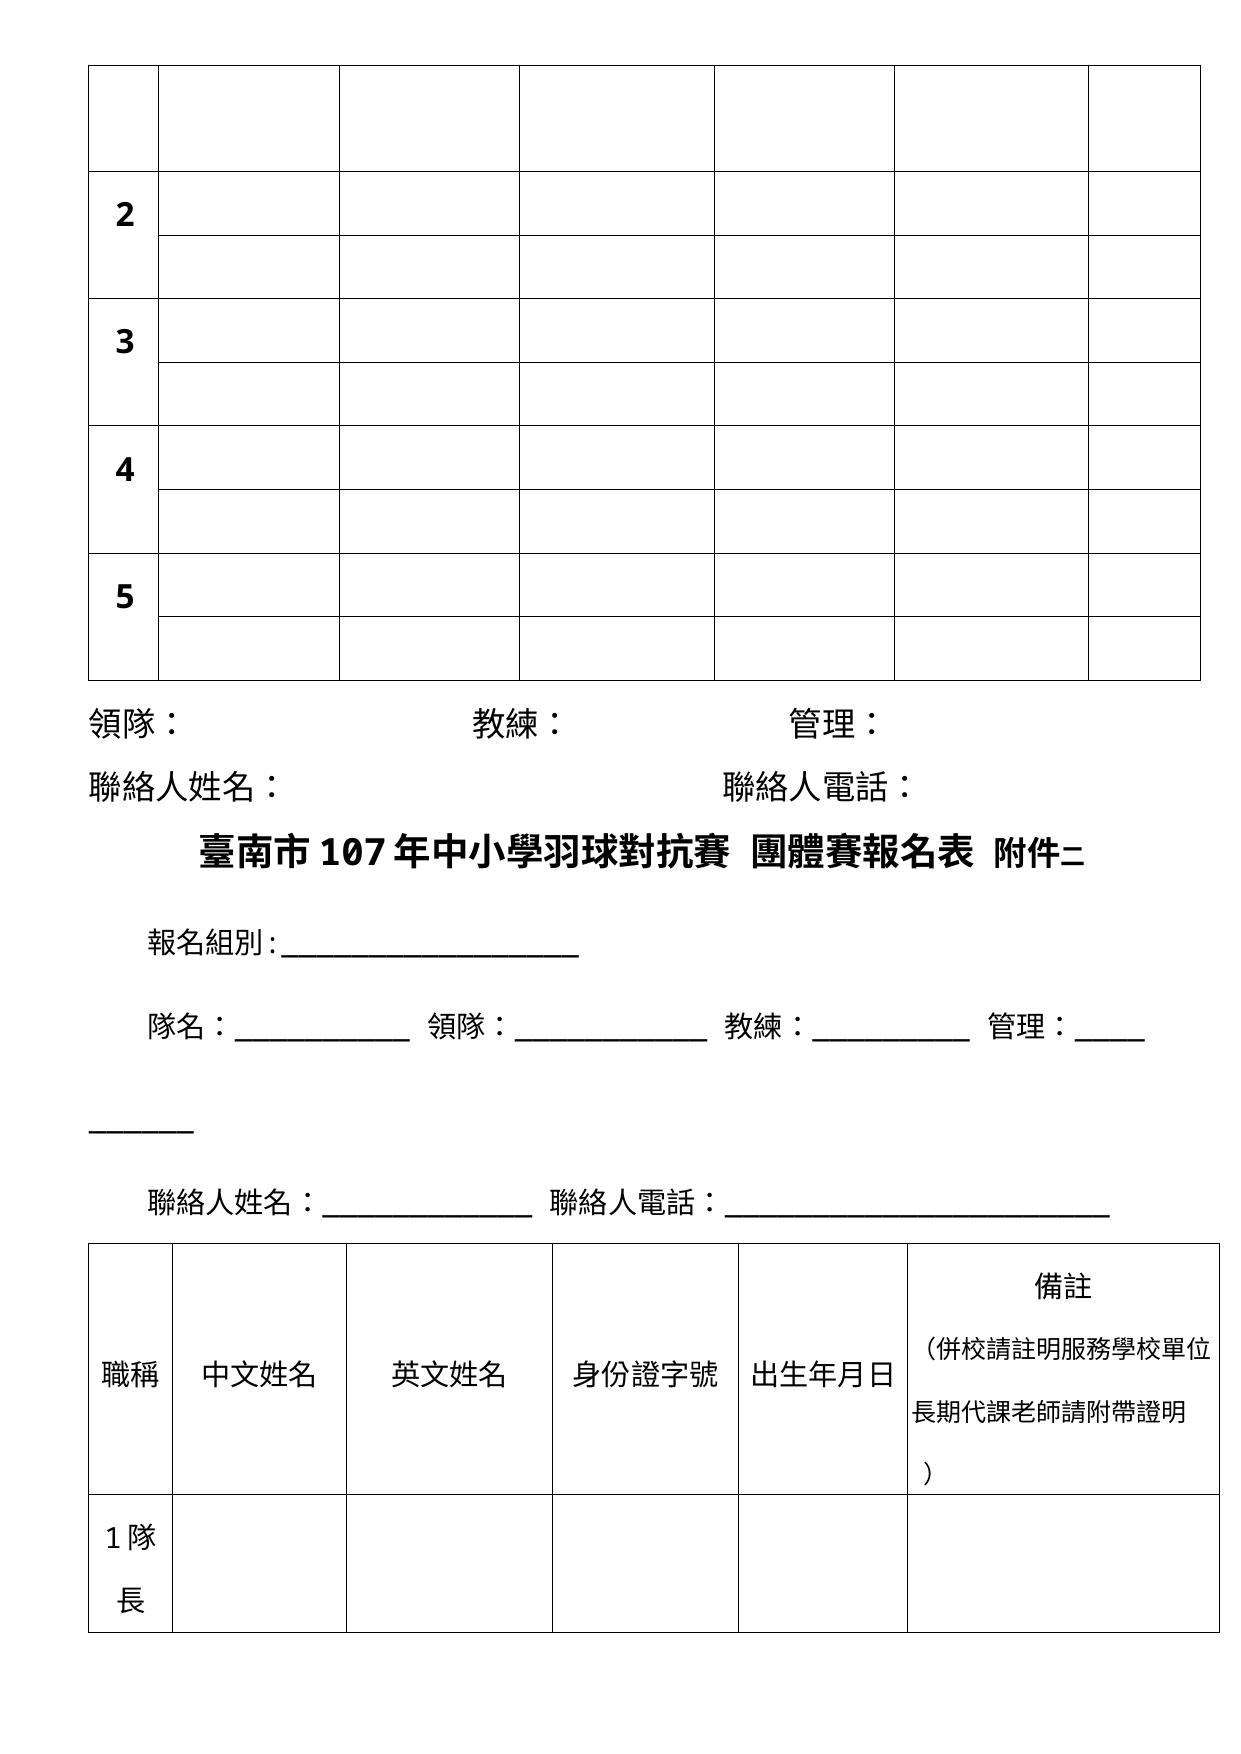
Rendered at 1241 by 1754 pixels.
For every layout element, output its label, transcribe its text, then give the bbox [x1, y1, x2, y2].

table_cell [1089, 299, 1200, 362]
table_cell 4 [89, 426, 158, 552]
table_cell [159, 66, 339, 171]
table_cell [895, 236, 1088, 298]
text 隊名：__________ 領隊：___________ 教練：_________ 管理：__________ [89, 983, 1152, 1139]
table_cell [520, 554, 714, 616]
table_cell [1089, 66, 1200, 171]
table_cell [895, 363, 1088, 425]
table_cell [1089, 490, 1200, 552]
table_cell [159, 426, 339, 489]
table_cell [159, 363, 339, 425]
table_cell [895, 554, 1088, 616]
table_cell [520, 490, 714, 552]
table_cell [715, 299, 894, 362]
table_cell 3 [89, 299, 158, 425]
table_cell [1089, 617, 1200, 679]
table_cell 1隊長 [89, 1495, 172, 1632]
text 領隊： 教練： 管理： [89, 681, 1154, 743]
table_cell [715, 617, 894, 679]
text 聯絡人姓名： 聯絡人電話： [89, 743, 1154, 806]
table_cell [520, 363, 714, 425]
table_header 備註 （併校請註明服務學校單位 長期代課老師請附帶證明 ） [908, 1244, 1219, 1493]
text 臺南市107年中小學羽球對抗賽 團體賽報名表 附件二 [89, 806, 1152, 868]
table_cell [340, 236, 519, 298]
table_cell [1089, 172, 1200, 235]
table_cell [159, 554, 339, 616]
table_header 中文姓名 [173, 1244, 346, 1493]
table_cell [715, 363, 894, 425]
table_cell [520, 236, 714, 298]
table_cell [520, 66, 714, 171]
text 報名組別:_________________ [89, 899, 1152, 962]
table_cell [908, 1495, 1219, 1632]
table_cell [159, 236, 339, 298]
table_cell [895, 299, 1088, 362]
table_cell [895, 172, 1088, 235]
table_cell [715, 172, 894, 235]
table_cell [340, 617, 519, 679]
table_header 職稱 [89, 1244, 172, 1493]
table_cell [173, 1495, 346, 1632]
table_cell [895, 617, 1088, 679]
table_cell [340, 66, 519, 171]
table_cell [89, 66, 158, 171]
table_cell [520, 172, 714, 235]
table_cell [340, 363, 519, 425]
table_cell [739, 1495, 907, 1632]
table_cell [1089, 363, 1200, 425]
table_cell [159, 172, 339, 235]
text 聯絡人姓名：____________ 聯絡人電話：______________________ [89, 1159, 1152, 1221]
table_cell [520, 299, 714, 362]
table_header 出生年月日 [739, 1244, 907, 1493]
table_cell [159, 299, 339, 362]
table_cell [715, 554, 894, 616]
table_cell [895, 66, 1088, 171]
table_cell [715, 66, 894, 171]
table_cell [715, 426, 894, 489]
table_cell [553, 1495, 738, 1632]
table_cell [340, 172, 519, 235]
table_cell [715, 236, 894, 298]
table_cell [895, 490, 1088, 552]
table_cell [159, 490, 339, 552]
table_cell 5 [89, 554, 158, 679]
table_cell 2 [89, 172, 158, 298]
table_cell [340, 299, 519, 362]
table_cell [347, 1495, 552, 1632]
table_header 英文姓名 [347, 1244, 552, 1493]
table_cell [340, 490, 519, 552]
table_cell [895, 426, 1088, 489]
table_cell [1089, 426, 1200, 489]
table_cell [1089, 236, 1200, 298]
table_cell [340, 426, 519, 489]
table_cell [159, 617, 339, 679]
table_cell [1089, 554, 1200, 616]
table_cell [340, 554, 519, 616]
table_header 身份證字號 [553, 1244, 738, 1493]
table_cell [715, 490, 894, 552]
table_cell [520, 426, 714, 489]
table_cell [520, 617, 714, 679]
